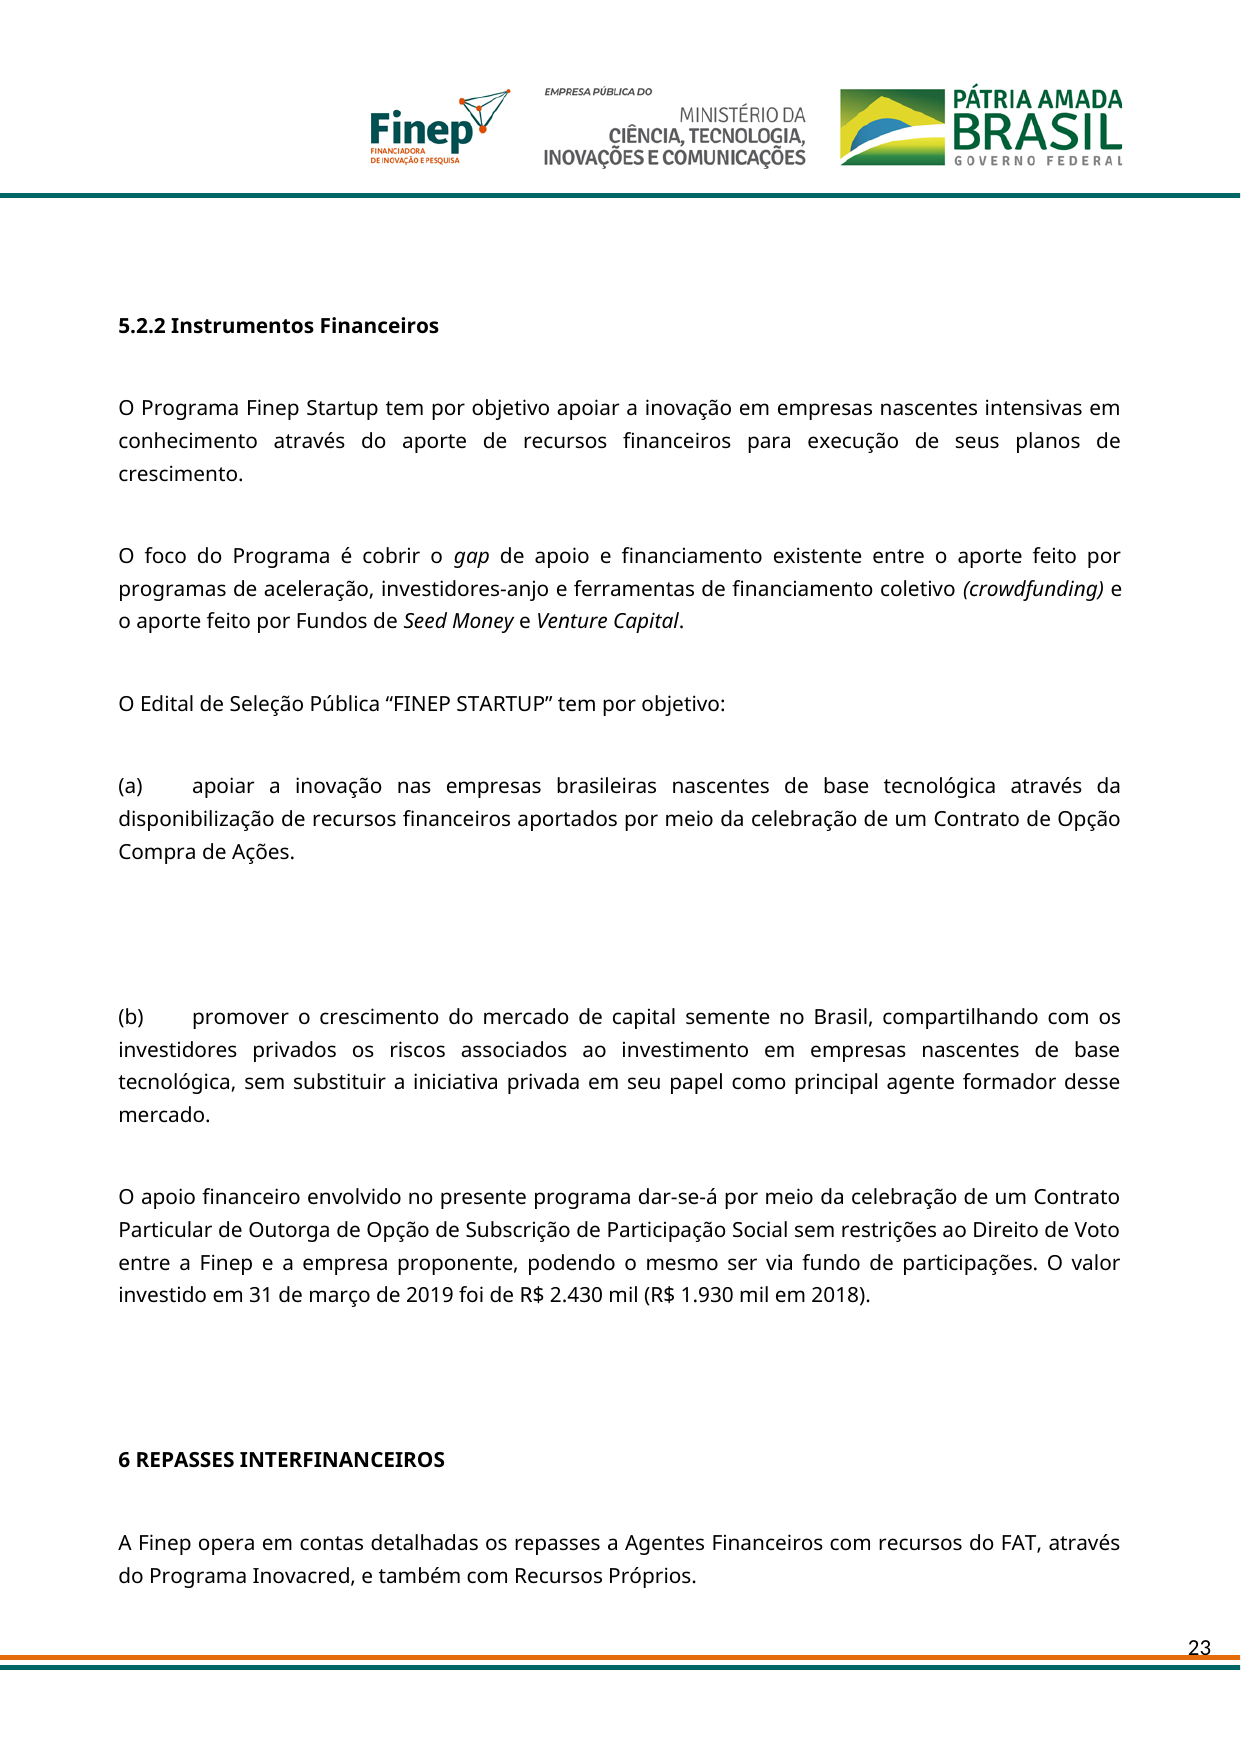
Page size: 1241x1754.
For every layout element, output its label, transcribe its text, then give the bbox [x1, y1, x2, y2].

text O Programa Finep Startup tem por objetivo apoiar a inovação em empresas nascentes intensivas em conhecimento através do aporte de recursos financeiros para execução de seus planos de crescimento. [118, 393, 1122, 487]
text O Edital de Seleção Pública “FINEP STARTUP” tem por objetivo: [118, 689, 1122, 717]
list apoiar a inovação nas empresas brasileiras nascentes de base tecnológica através da disponibilização de recursos financeiros aportados por meio da celebração de um Contrato de Opção Compra de Ações. [118, 772, 1122, 865]
text O foco do Programa é cobrir o gap de apoio e financiamento existente entre o aporte feito por programas de aceleração, investidores-anjo e ferramentas de financiamento coletivo (crowdfunding) e o aporte feito por Fundos de Seed Money e Venture Capital. [118, 541, 1122, 635]
subtitle 5.2.2 Instrumentos Financeiros [118, 311, 1122, 339]
list promover o crescimento do mercado de capital semente no Brasil, compartilhando com os investidores privados os riscos associados ao investimento em empresas nascentes de base tecnológica, sem substituir a iniciativa privada em seu papel como principal agente formador desse mercado. [118, 1002, 1122, 1128]
text A Finep opera em contas detalhadas os repasses a Agentes Financeiros com recursos do FAT, através do Programa Inovacred, e também com Recursos Próprios. [118, 1528, 1122, 1589]
text O apoio financeiro envolvido no presente programa dar-se-á por meio da celebração de um Contrato Particular de Outorga de Opção de Subscrição de Participação Social sem restrições ao Direito de Voto entre a Finep e a empresa proponente, podendo o mesmo ser via fundo de participações. O valor investido em 31 de março de 2019 foi de R$ 2.430 mil (R$ 1.930 mil em 2018). [118, 1182, 1122, 1309]
subtitle 6 REPASSES INTERFINANCEIROS [118, 1446, 1122, 1474]
